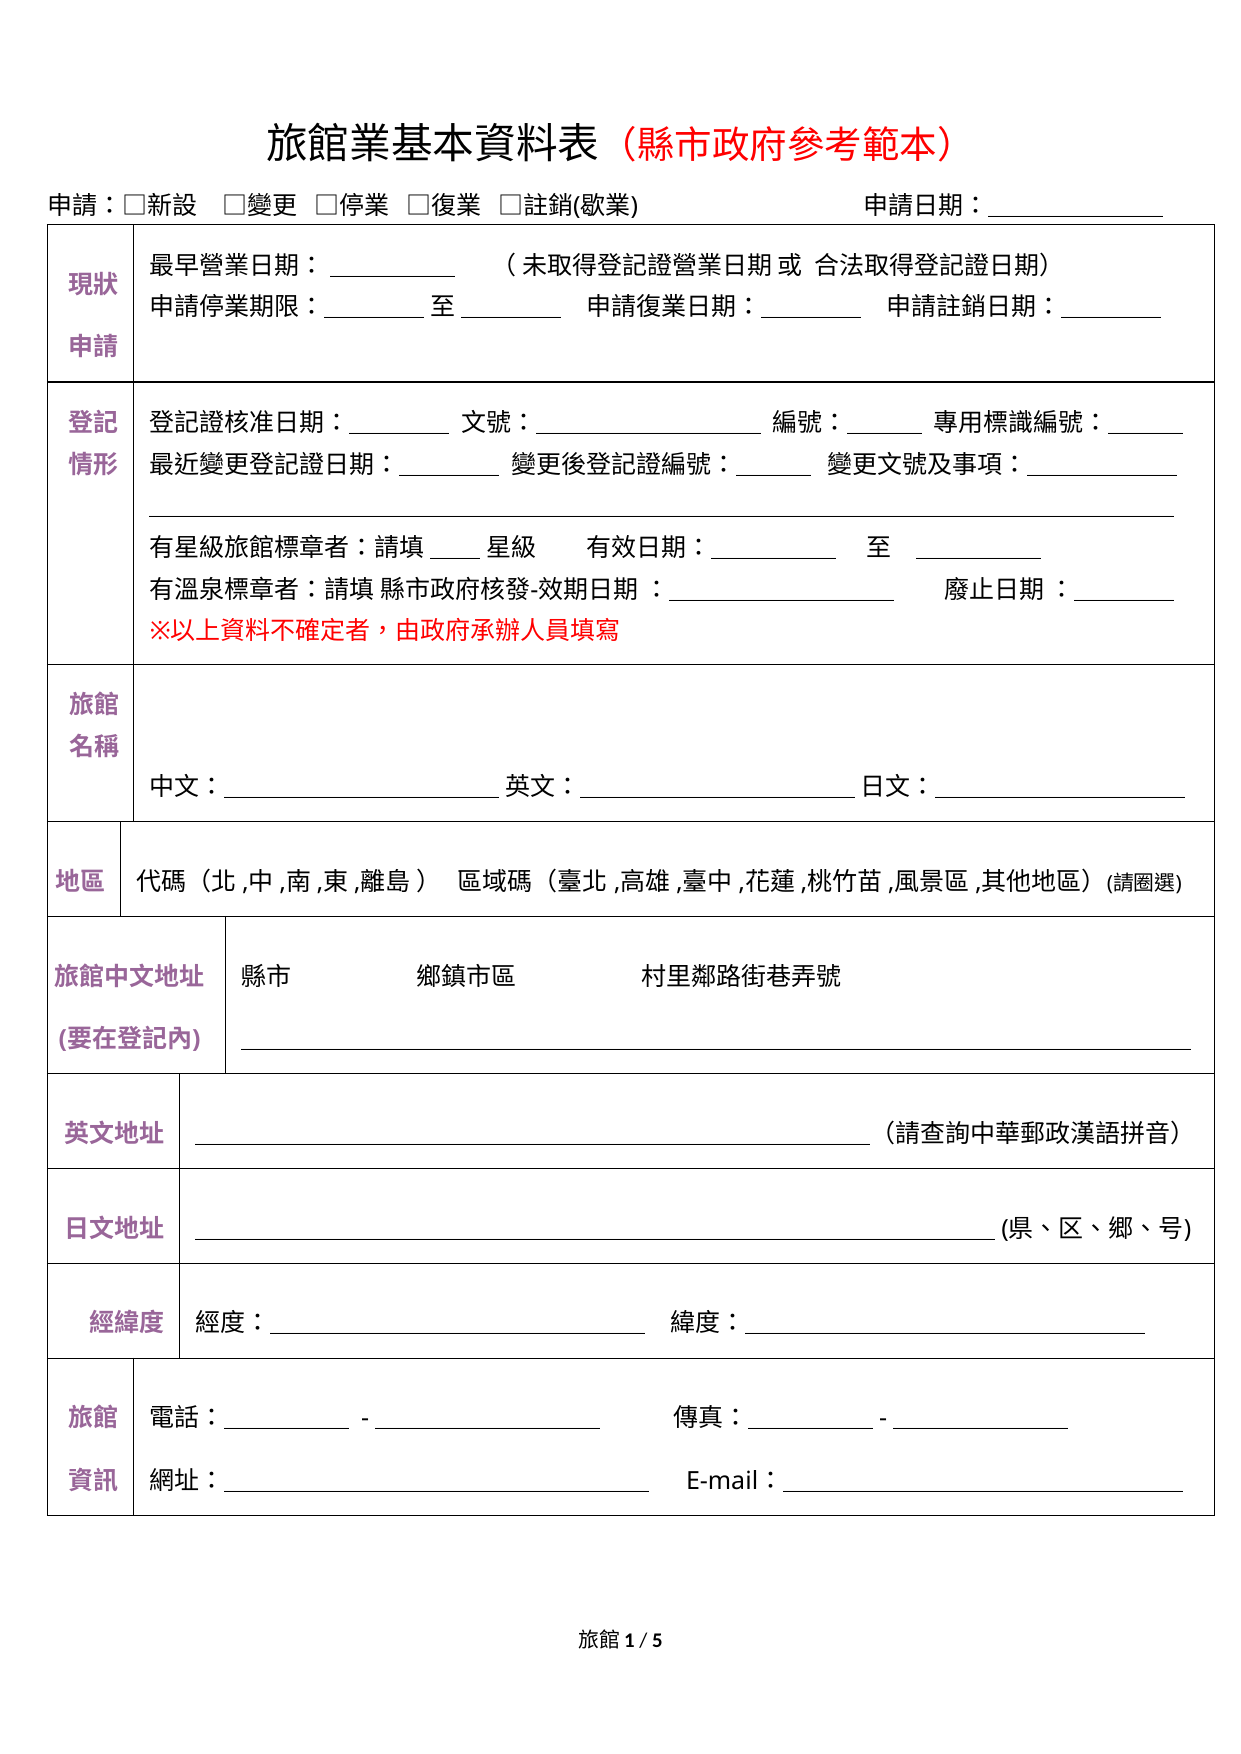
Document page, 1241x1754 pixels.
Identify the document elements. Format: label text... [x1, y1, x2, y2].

table_cell 旅館名稱 [48, 665, 133, 821]
table_cell [1215, 1358, 1219, 1515]
table_cell [1215, 821, 1219, 916]
table_cell [1215, 1168, 1219, 1263]
text 旅館業基本資料表（縣市政府參考範本） [47, 99, 1193, 162]
table_cell [1215, 916, 1219, 1073]
table_cell 代碼（北 ,中 ,南 ,東 ,離島 ） 區域碼（臺北 ,高雄 ,臺中 ,花蓮 ,桃竹苗 ,風景區 ,其他地區）(請圈選) [121, 822, 1214, 916]
table_cell [1215, 1073, 1219, 1168]
table_cell [1215, 664, 1219, 821]
table_cell 旅館中文地址 (要在登記內) [48, 917, 225, 1073]
table_cell 旅館資訊 [48, 1359, 133, 1515]
table_header 現狀 申請 [48, 225, 133, 381]
table_cell 日文地址 [48, 1169, 179, 1263]
table_header 最早營業日期： ＿＿＿＿＿ （ 未取得登記證營業日期 或 合法取得登記證日期） 申請停業期限：＿＿＿＿ 至 ＿＿＿＿ 申請復業日期：＿＿＿＿ 申請註銷日期：＿＿＿＿ [134, 225, 1214, 381]
table_cell [1215, 1263, 1219, 1357]
table_cell 經緯度 [48, 1264, 179, 1357]
text 申請：□新設 □變更 □停業 □復業 □註銷(歇業) 申請日期：＿＿＿＿＿＿＿ [47, 162, 1193, 224]
table_cell ＿＿＿＿＿＿＿＿＿＿＿＿＿＿＿＿＿＿＿＿＿＿＿＿＿＿＿（請查詢中華郵政漢語拼音） [180, 1074, 1214, 1168]
table_header [1215, 224, 1219, 381]
table_cell 登記證核准日期：＿＿＿＿ 文號：＿＿＿＿＿＿＿＿＿ 編號：＿＿＿ 專用標識編號：＿＿＿ 最近變更登記證日期：＿＿＿＿ 變更後登記證編號：＿＿＿ 變更文號及事項：＿＿＿＿＿＿ ＿＿＿＿＿＿＿＿＿＿＿＿＿＿＿＿＿＿＿＿＿＿＿＿＿＿＿＿＿＿＿＿＿＿＿＿＿＿＿＿＿ 有星級旅館標章者：請填 ＿＿ 星級 有效日期：＿＿＿＿＿ 至 ＿＿＿＿＿ 有溫泉標章者：請填 縣市政府核發-效期日期 ：＿＿＿＿＿＿＿＿＿ 廢止日期 ：＿＿＿＿ ※以上資料不確定者，由政府承辦人員填寫 [134, 383, 1214, 664]
table_cell ＿＿＿＿＿＿＿＿＿＿＿＿＿＿＿＿＿＿＿＿＿＿＿＿＿＿＿＿＿＿＿＿ (県、区、郷、号) [180, 1169, 1214, 1263]
table_cell 地區 [48, 822, 120, 916]
table_cell 經度：＿＿＿＿＿＿＿＿＿＿＿＿＿＿＿ 緯度：＿＿＿＿＿＿＿＿＿＿＿＿＿＿＿＿ [180, 1264, 1214, 1357]
table_cell [1215, 381, 1219, 664]
table_cell 縣市 鄉鎮市區 村里鄰路街巷弄號 ＿＿＿＿＿＿＿＿＿＿＿＿＿＿＿＿＿＿＿＿＿＿＿＿＿＿＿＿＿＿＿＿＿＿＿＿＿＿ [226, 917, 1214, 1073]
table_cell 中文：＿＿＿＿＿＿＿＿＿＿＿ 英文：＿＿＿＿＿＿＿＿＿＿＿ 日文：＿＿＿＿＿＿＿＿＿＿ [134, 665, 1214, 821]
table_cell 登記情形 [48, 383, 133, 664]
table_cell 電話：＿＿＿＿＿ - ＿＿＿＿＿＿＿＿＿ 傳真：＿＿＿＿＿ - ＿＿＿＿＿＿＿ 網址：＿＿＿＿＿＿＿＿＿＿＿＿＿＿＿＿＿ E-mail：＿＿＿＿＿＿＿＿＿＿＿＿＿＿＿＿ [134, 1359, 1214, 1515]
table_cell 英文地址 [48, 1074, 179, 1168]
